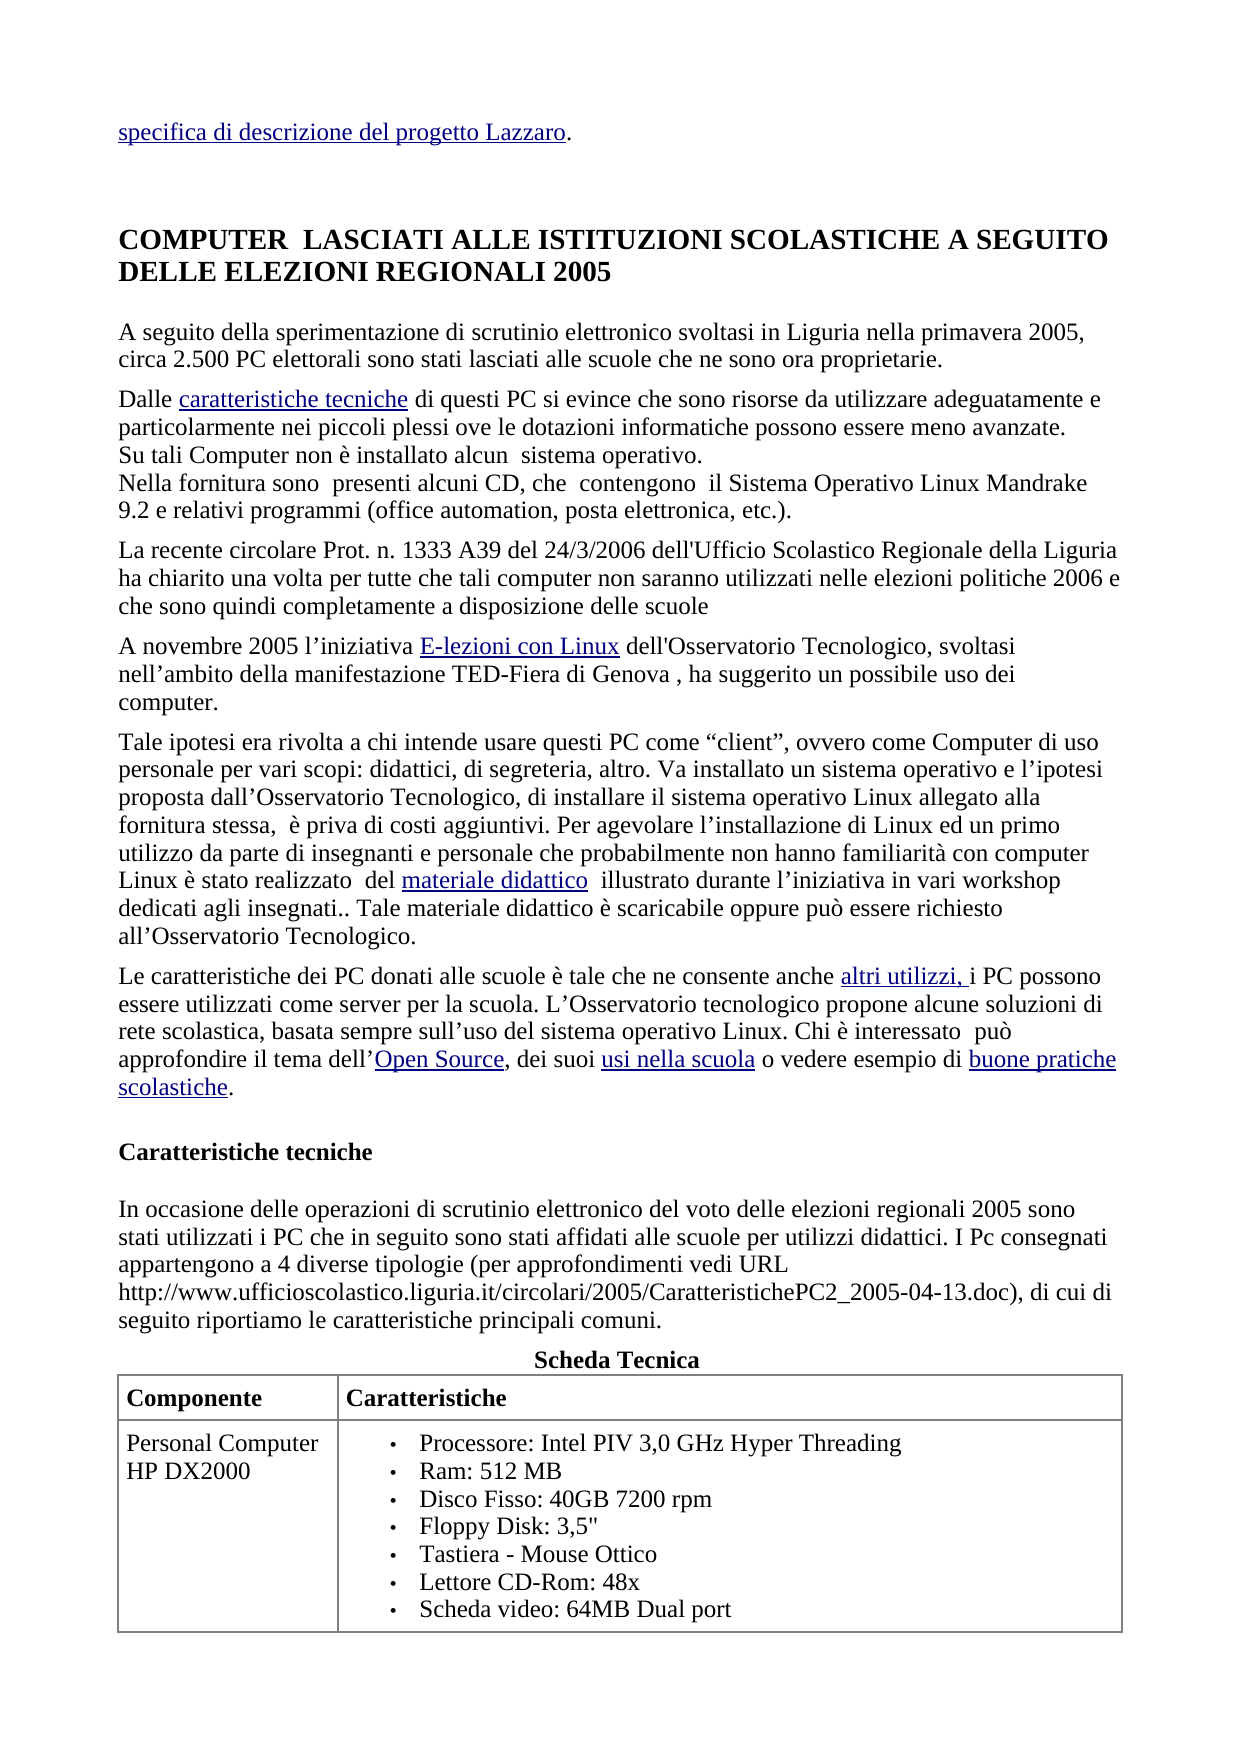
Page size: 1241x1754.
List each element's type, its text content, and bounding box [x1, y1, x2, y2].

table_header Componente [119, 1376, 337, 1419]
text specifica di descrizione del progetto Lazzaro. [118, 118, 1122, 146]
text A seguito della sperimentazione di scrutinio elettronico svoltasi in Liguria nella primavera 2005, circa 2.500 PC elettorali sono stati lasciati alle scuole che ne sono ora proprietarie. [118, 318, 1122, 373]
text Dalle caratteristiche tecniche di questi PC si evince che sono risorse da utilizzare adeguatamente e particolarmente nei piccoli plessi ove le dotazioni informatiche possono essere meno avanzate. Su tali Computer non è installato alcun sistema operativo. Nella fornitura sono presenti alcuni CD, che contengono il Sistema Operativo Linux Mandrake 9.2 e relativi programmi (office automation, posta elettronica, etc.). [118, 386, 1122, 524]
text Tale ipotesi era rivolta a chi intende usare questi PC come “client”, ovvero come Computer di uso personale per vari scopi: didattici, di segreteria, altro. Va installato un sistema operativo e l’ipotesi proposta dall’Osservatorio Tecnologico, di installare il sistema operativo Linux allegato alla fornitura stessa, è priva di costi aggiuntivi. Per agevolare l’installazione di Linux ed un primo utilizzo da parte di insegnanti e personale che probabilmente non hanno familiarità con computer Linux è stato realizzato del materiale didattico illustrato durante l’iniziativa in vari workshop dedicati agli insegnati.. Tale materiale didattico è scaricabile oppure può essere richiesto all’Osservatorio Tecnologico. [118, 728, 1122, 949]
subtitle COMPUTER LASCIATI ALLE ISTITUZIONI SCOLASTICHE A SEGUITO DELLE ELEZIONI REGIONALI 2005 [118, 223, 1122, 288]
text A novembre 2005 l’iniziativa E-lezioni con Linux dell'Osservatorio Tecnologico, svoltasi nell’ambito della manifestazione TED-Fiera di Genova , ha suggerito un possibile uso dei computer. [118, 632, 1122, 715]
text Le caratteristiche dei PC donati alle scuole è tale che ne consente anche altri utilizzi, i PC possono essere utilizzati come server per la scuola. L’Osservatorio tecnologico propone alcune soluzioni di rete scolastica, basata sempre sull’uso del sistema operativo Linux. Chi è interessato può approfondire il tema dell’Open Source, dei suoi usi nella scuola o vedere esempio di buone pratiche scolastiche. [118, 962, 1122, 1101]
text Scheda Tecnica [118, 1346, 1122, 1374]
table_cell Personal Computer HP DX2000 [119, 1421, 337, 1631]
table_header Caratteristiche [339, 1376, 1121, 1419]
subtitle Caratteristiche tecniche [118, 1138, 1122, 1166]
text In occasione delle operazioni di scrutinio elettronico del voto delle elezioni regionali 2005 sono stati utilizzati i PC che in seguito sono stati affidati alle scuole per utilizzi didattici. I Pc consegnati appartengono a 4 diverse tipologie (per approfondimenti vedi URL http://www.ufficioscolastico.liguria.it/circolari/2005/CaratteristichePC2_2005-04-13.doc), di cui di seguito riportiamo le caratteristiche principali comuni. [118, 1195, 1122, 1334]
table_cell Processore: Intel PIV 3,0 GHz Hyper Threading Ram: 512 MB Disco Fisso: 40GB 7200 rpm Floppy Disk: 3,5" Tastiera - Mouse Ottico Lettore CD-Rom: 48x Scheda video: 64MB Dual port Audio integrato; AC '97 codec; inclusi speaker interni Sistema operativo: Linux Mandrake con CD [339, 1421, 1121, 1631]
text La recente circolare Prot. n. 1333 A39 del 24/3/2006 dell'Ufficio Scolastico Regionale della Liguria ha chiarito una volta per tutte che tali computer non saranno utilizzati nelle elezioni politiche 2006 e che sono quindi completamente a disposizione delle scuole [118, 537, 1122, 620]
